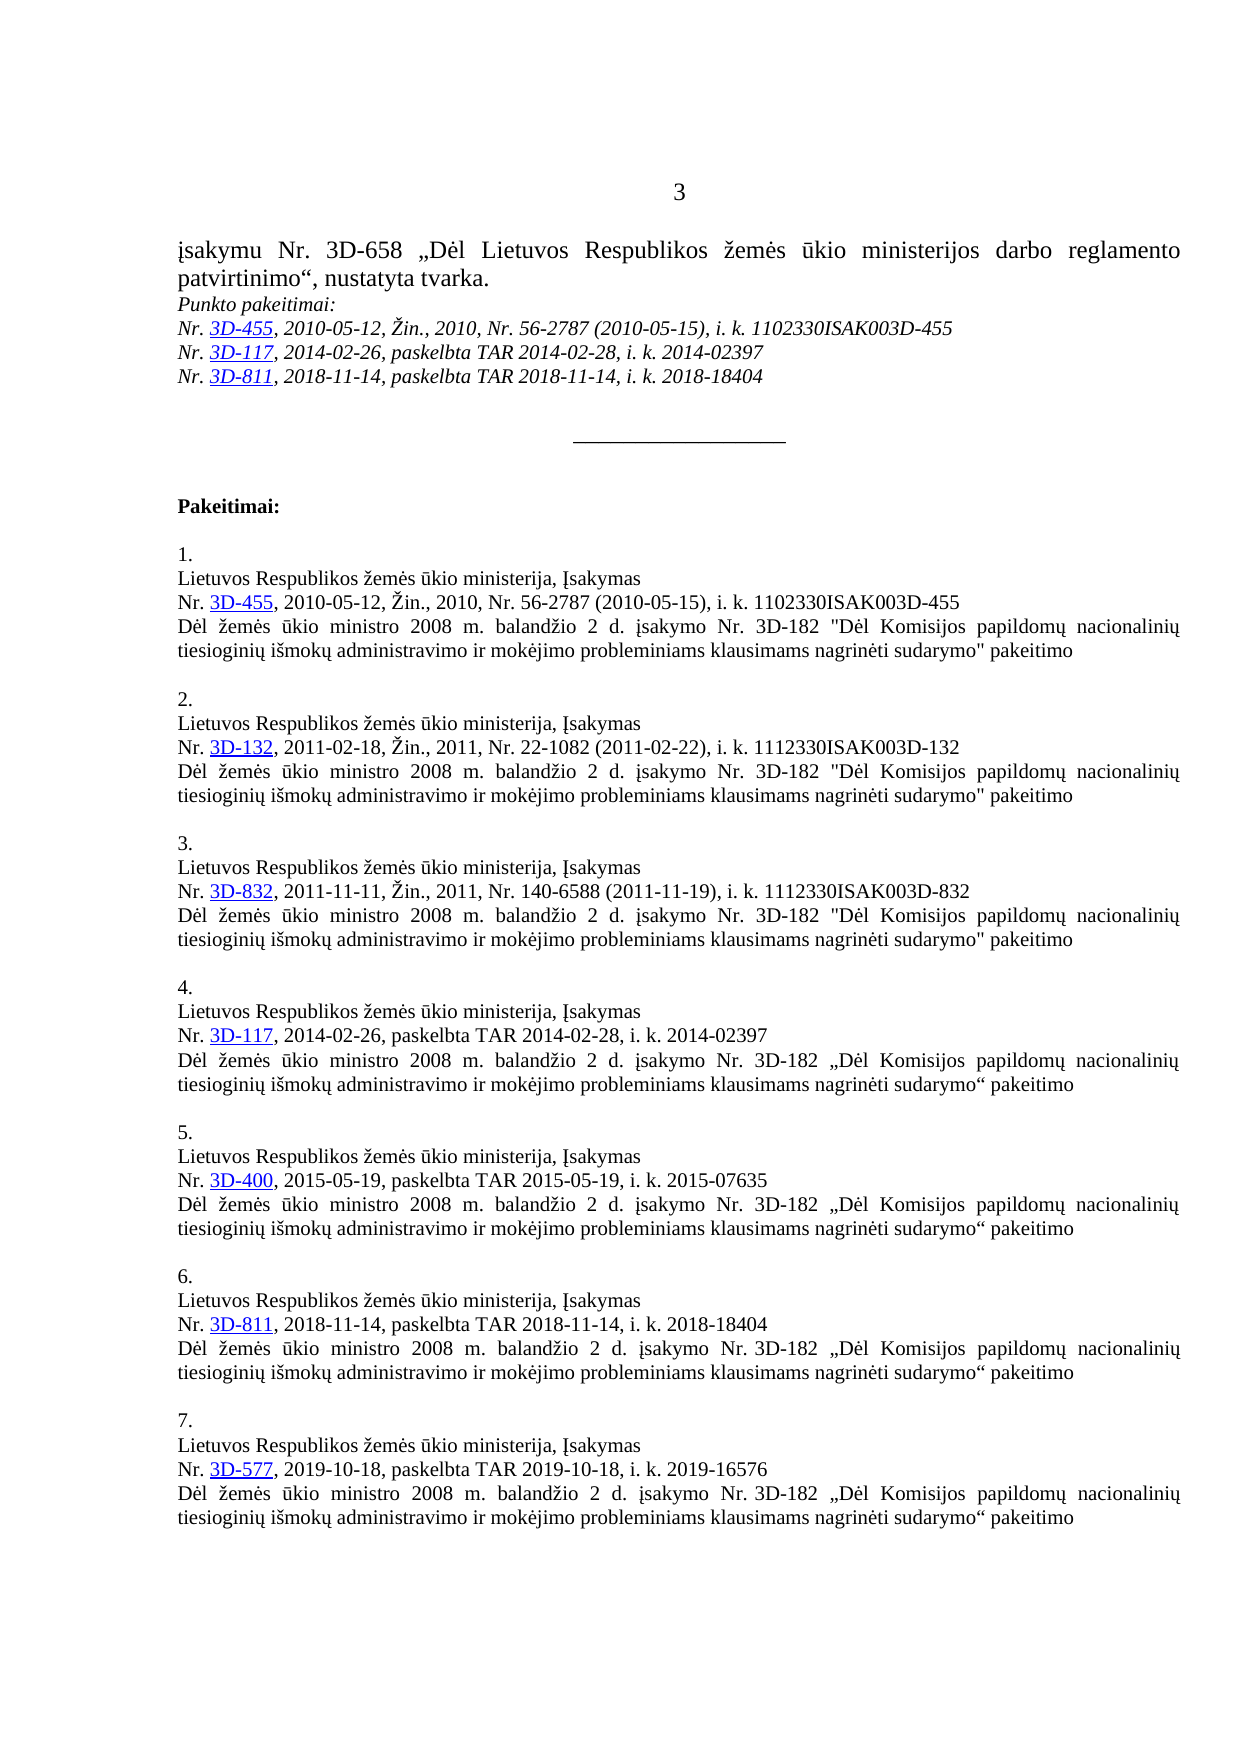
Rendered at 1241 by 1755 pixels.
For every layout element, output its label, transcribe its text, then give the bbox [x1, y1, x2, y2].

text Nr. 3D-811, 2018-11-14, paskelbta TAR 2018-11-14, i. k. 2018-18404 [177, 364, 1181, 388]
text Lietuvos Respublikos žemės ūkio ministerija, Įsakymas [177, 855, 1181, 879]
text Dėl žemės ūkio ministro 2008 m. balandžio 2 d. įsakymo Nr. 3D-182 "Dėl Komisijos papildomų nacionalinių tiesioginių išmokų administravimo ir mokėjimo probleminiams klausimams nagrinėti sudarymo" pakeitimo [177, 759, 1181, 807]
text Nr. 3D-455, 2010-05-12, Žin., 2010, Nr. 56-2787 (2010-05-15), i. k. 1102330ISAK003D-455 [177, 316, 1181, 340]
text Nr. 3D-117, 2014-02-26, paskelbta TAR 2014-02-28, i. k. 2014-02397 [177, 340, 1181, 364]
text Lietuvos Respublikos žemės ūkio ministerija, Įsakymas [177, 711, 1181, 735]
text 3. [177, 831, 1181, 855]
text 2. [177, 687, 1181, 711]
text Nr. 3D-811, 2018-11-14, paskelbta TAR 2018-11-14, i. k. 2018-18404 [177, 1312, 1181, 1336]
text 5. [177, 1120, 1181, 1144]
text Dėl žemės ūkio ministro 2008 m. balandžio 2 d. įsakymo Nr. 3D-182 „Dėl Komisijos papildomų nacionalinių tiesioginių išmokų administravimo ir mokėjimo probleminiams klausimams nagrinėti sudarymo“ pakeitimo [177, 1481, 1181, 1529]
text Dėl žemės ūkio ministro 2008 m. balandžio 2 d. įsakymo Nr. 3D-182 „Dėl Komisijos papildomų nacionalinių tiesioginių išmokų administravimo ir mokėjimo probleminiams klausimams nagrinėti sudarymo“ pakeitimo [177, 1336, 1181, 1384]
text Dėl žemės ūkio ministro 2008 m. balandžio 2 d. įsakymo Nr. 3D-182 „Dėl Komisijos papildomų nacionalinių tiesioginių išmokų administravimo ir mokėjimo probleminiams klausimams nagrinėti sudarymo“ pakeitimo [177, 1192, 1181, 1240]
text Nr. 3D-832, 2011-11-11, Žin., 2011, Nr. 140-6588 (2011-11-19), i. k. 1112330ISAK003D-832 [177, 879, 1181, 903]
text 6. [177, 1264, 1181, 1288]
text Pakeitimai: [177, 494, 1181, 518]
text Lietuvos Respublikos žemės ūkio ministerija, Įsakymas [177, 999, 1181, 1023]
text Dėl žemės ūkio ministro 2008 m. balandžio 2 d. įsakymo Nr. 3D-182 "Dėl Komisijos papildomų nacionalinių tiesioginių išmokų administravimo ir mokėjimo probleminiams klausimams nagrinėti sudarymo" pakeitimo [177, 614, 1181, 662]
text Lietuvos Respublikos žemės ūkio ministerija, Įsakymas [177, 1288, 1181, 1312]
text Lietuvos Respublikos žemės ūkio ministerija, Įsakymas [177, 1144, 1181, 1168]
text įsakymu Nr. 3D-658 „Dėl Lietuvos Respublikos žemės ūkio ministerijos darbo reglamento patvirtinimo“, nustatyta tvarka. [177, 235, 1181, 292]
text Punkto pakeitimai: [177, 292, 1181, 316]
text Nr. 3D-455, 2010-05-12, Žin., 2010, Nr. 56-2787 (2010-05-15), i. k. 1102330ISAK003D-455 [177, 590, 1181, 614]
text Lietuvos Respublikos žemės ūkio ministerija, Įsakymas [177, 1432, 1181, 1457]
text Lietuvos Respublikos žemės ūkio ministerija, Įsakymas [177, 566, 1181, 590]
text Nr. 3D-117, 2014-02-26, paskelbta TAR 2014-02-28, i. k. 2014-02397 [177, 1023, 1181, 1047]
text Nr. 3D-132, 2011-02-18, Žin., 2011, Nr. 22-1082 (2011-02-22), i. k. 1112330ISAK003D-132 [177, 735, 1181, 759]
text 4. [177, 975, 1181, 999]
text 7. [177, 1408, 1181, 1432]
text Nr. 3D-577, 2019-10-18, paskelbta TAR 2019-10-18, i. k. 2019-16576 [177, 1457, 1181, 1481]
text Dėl žemės ūkio ministro 2008 m. balandžio 2 d. įsakymo Nr. 3D-182 „Dėl Komisijos papildomų nacionalinių tiesioginių išmokų administravimo ir mokėjimo probleminiams klausimams nagrinėti sudarymo“ pakeitimo [177, 1047, 1181, 1096]
text _________________ [177, 417, 1181, 446]
text Dėl žemės ūkio ministro 2008 m. balandžio 2 d. įsakymo Nr. 3D-182 "Dėl Komisijos papildomų nacionalinių tiesioginių išmokų administravimo ir mokėjimo probleminiams klausimams nagrinėti sudarymo" pakeitimo [177, 903, 1181, 951]
text Nr. 3D-400, 2015-05-19, paskelbta TAR 2015-05-19, i. k. 2015-07635 [177, 1168, 1181, 1192]
text 1. [177, 542, 1181, 566]
